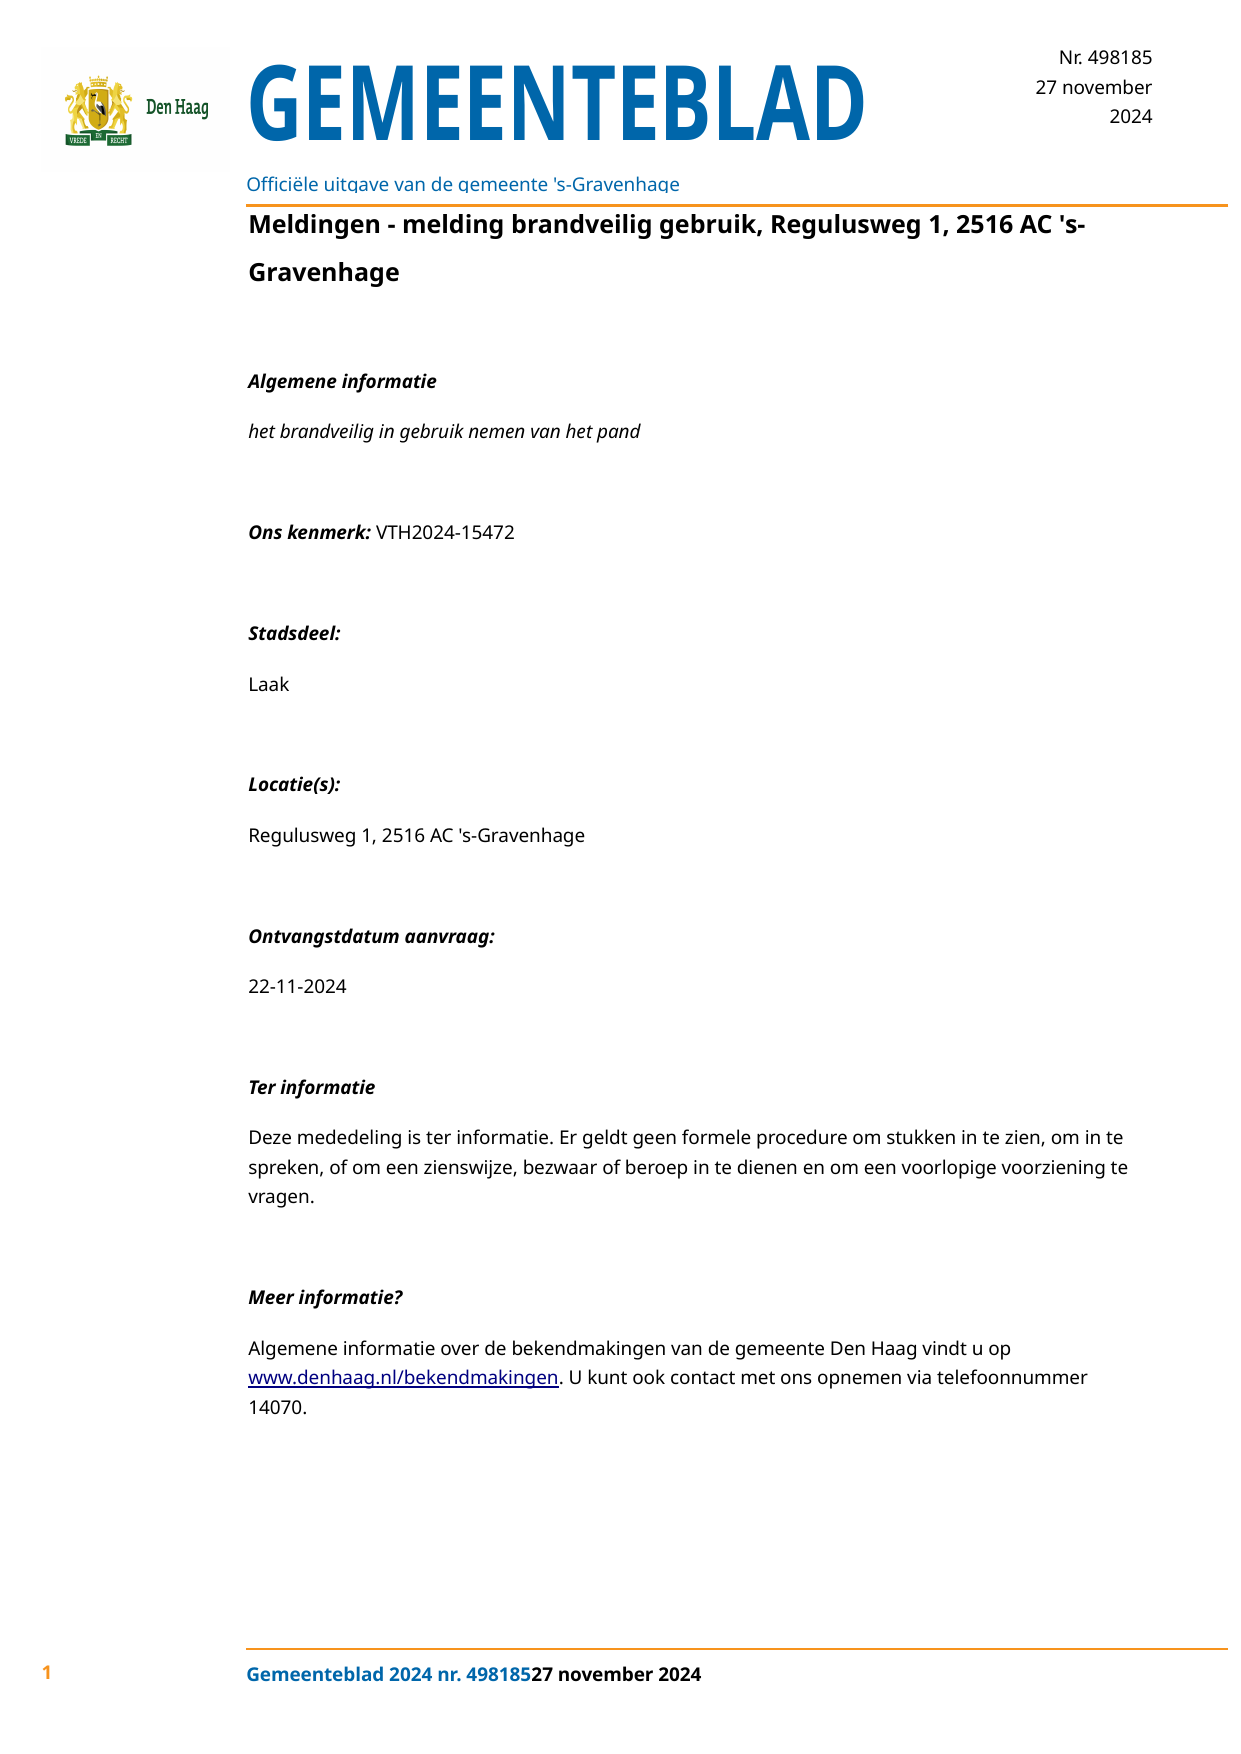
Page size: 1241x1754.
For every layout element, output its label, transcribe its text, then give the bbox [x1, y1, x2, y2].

text Regulusweg 1, 2516 AC 's-Gravenhage [248, 822, 1152, 848]
text Laak [248, 671, 1152, 697]
text Locatie(s): [248, 772, 1152, 797]
text Ter informatie [248, 1074, 1152, 1100]
text 22-11-2024 [248, 973, 1152, 999]
text Stadsdeel: [248, 620, 1152, 646]
text Ons kenmerk: VTH2024-15472 [248, 519, 1152, 545]
text Ontvangstdatum aanvraag: [248, 923, 1152, 949]
picture [41, 47, 231, 172]
text Meldingen - melding brandveilig gebruik, Regulusweg 1, 2516 AC 's-Gravenhage [248, 207, 1152, 288]
text Deze mededeling is ter informatie. Er geldt geen formele procedure om stukken in te zien, om in te spreken, of om een zienswijze, bezwaar of beroep in te dienen en om een voorlopige voorziening te vragen. [248, 1124, 1152, 1209]
text Algemene informatie over de bekendmakingen van de gemeente Den Haag vindt u op www.denhaag.nl/bekendmakingen. U kunt ook contact met ons opnemen via telefoonnummer 14070. [248, 1335, 1152, 1420]
text het brandveilig in gebruik nemen van het pand [248, 419, 1152, 444]
text Meer informatie? [248, 1284, 1152, 1310]
text Algemene informatie [248, 368, 1152, 394]
